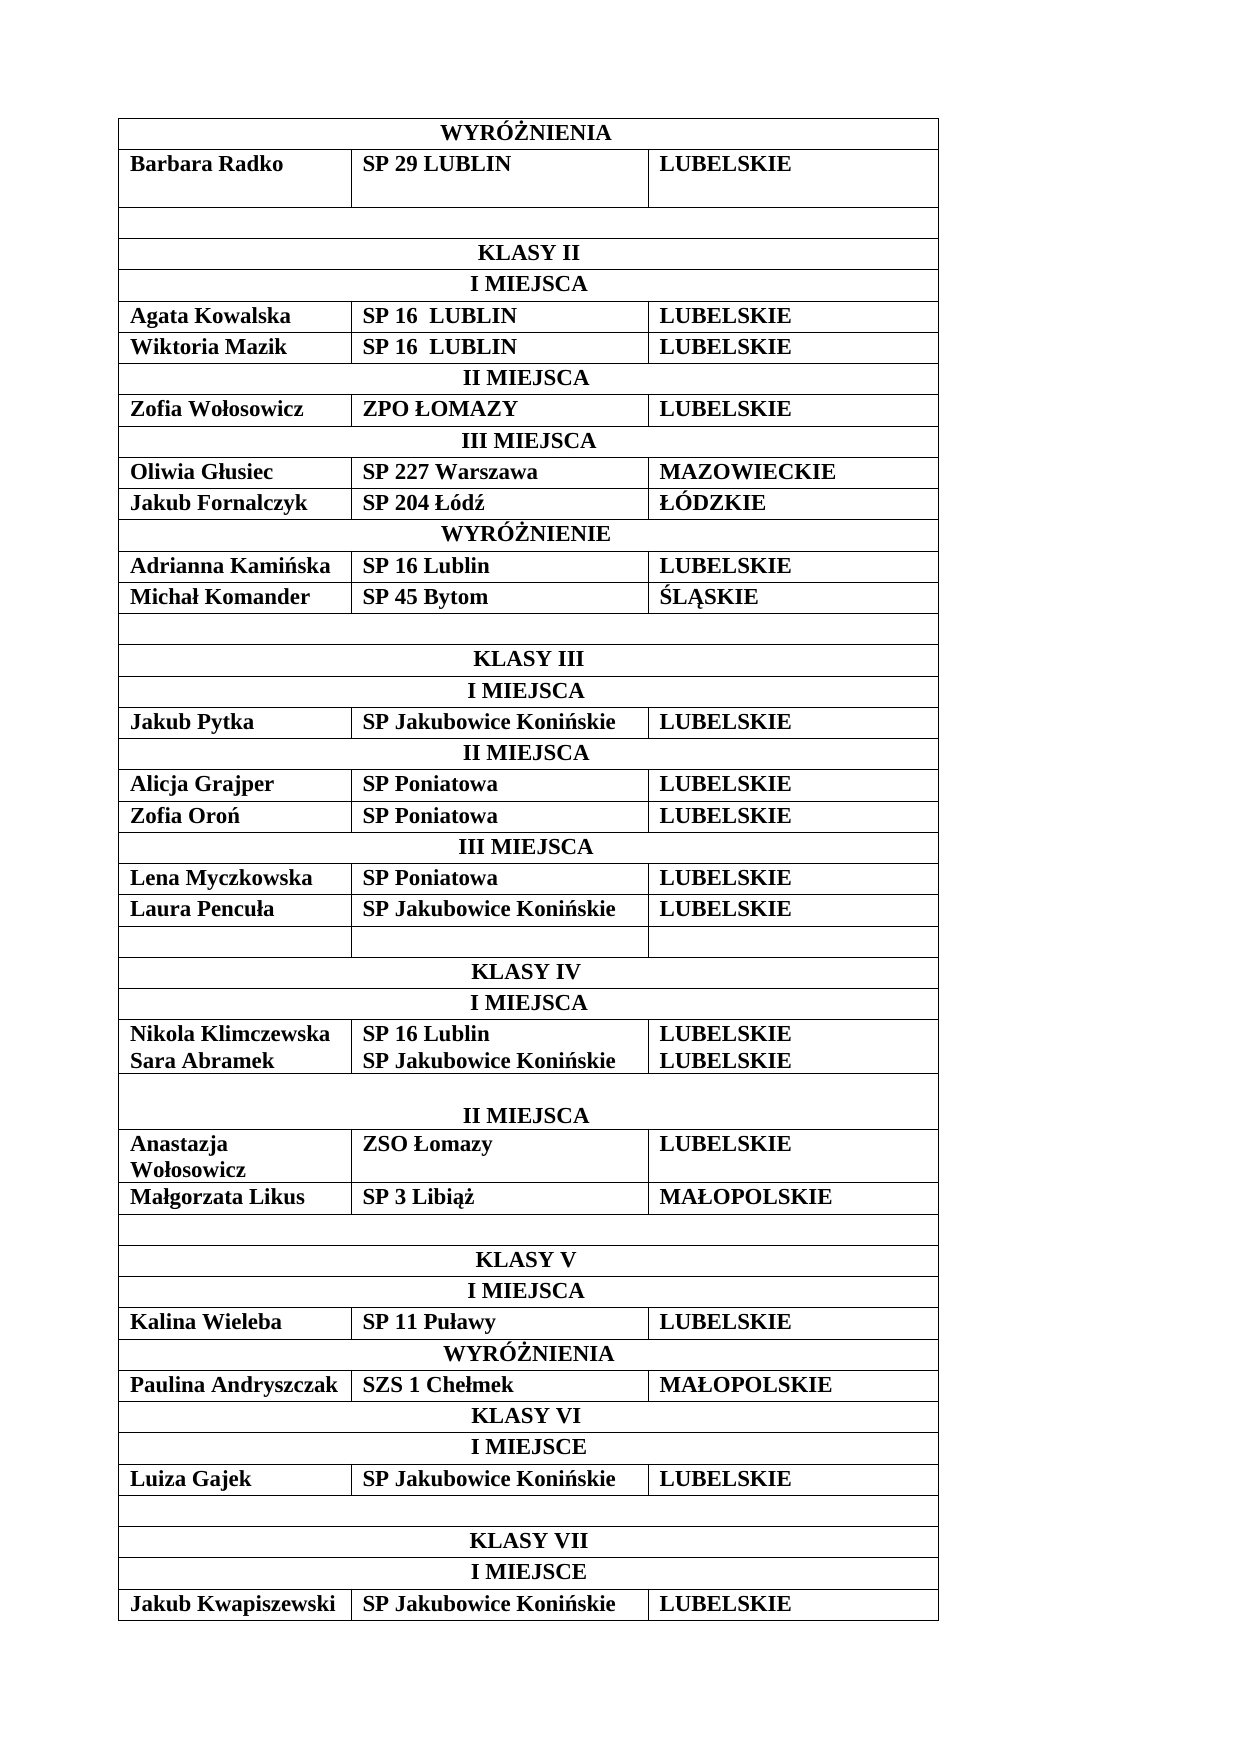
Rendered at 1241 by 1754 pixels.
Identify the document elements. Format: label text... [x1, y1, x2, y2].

table_cell SP 16 Lublin [352, 552, 648, 582]
table_cell LUBELSKIE [649, 150, 938, 207]
table_cell MAŁOPOLSKIE [649, 1371, 938, 1401]
table_cell SP 204 Łódź [352, 489, 648, 519]
table_cell Jakub Kwapiszewski [119, 1590, 351, 1620]
table_cell LUBELSKIE [649, 1465, 938, 1495]
table_cell I MIEJSCA [119, 989, 938, 1019]
table_cell ZSO Łomazy [352, 1130, 648, 1182]
table_cell I MIEJSCA [119, 1277, 938, 1307]
table_cell Lena Myczkowska [119, 864, 351, 894]
table_cell III MIEJSCA [119, 427, 938, 457]
table_cell SP Jakubowice Konińskie [352, 1590, 648, 1620]
table_cell Adrianna Kamińska [119, 552, 351, 582]
table_cell III MIEJSCA [119, 833, 938, 863]
table_cell WYRÓŻNIENIA [119, 119, 938, 149]
table_cell ŁÓDZKIE [649, 489, 938, 519]
table_cell Anastazja Wołosowicz [119, 1130, 351, 1182]
table_cell [119, 1496, 938, 1526]
table_cell SP 16 LUBLIN [352, 302, 648, 332]
table_cell Oliwia Głusiec [119, 458, 351, 488]
table_cell Laura Pencuła [119, 895, 351, 926]
table_cell II MIEJSCA [119, 1074, 938, 1128]
table_cell II MIEJSCA [119, 739, 938, 769]
table_cell [119, 208, 938, 238]
table_cell I MIEJSCA [119, 270, 938, 301]
table_cell SP Jakubowice Konińskie [352, 708, 648, 738]
table_cell Kalina Wieleba [119, 1308, 351, 1338]
table_cell SP 29 LUBLIN [352, 150, 648, 207]
table_cell ŚLĄSKIE [649, 583, 938, 613]
table_cell LUBELSKIE [649, 770, 938, 801]
table_cell LUBELSKIE [649, 708, 938, 738]
table_cell SP Poniatowa [352, 864, 648, 894]
table_cell SZS 1 Chełmek [352, 1371, 648, 1401]
table_cell SP 227 Warszawa [352, 458, 648, 488]
table_cell KLASY III [119, 645, 938, 676]
table_cell Barbara Radko [119, 150, 351, 207]
table_cell I MIEJSCE [119, 1433, 938, 1463]
table_cell Wiktoria Mazik [119, 333, 351, 363]
table_cell Zofia Wołosowicz [119, 395, 351, 426]
table_cell LUBELSKIE [649, 1308, 938, 1338]
table_cell [119, 927, 351, 957]
table_cell Luiza Gajek [119, 1465, 351, 1495]
table_cell SP Jakubowice Konińskie [352, 895, 648, 926]
table_cell MAZOWIECKIE [649, 458, 938, 488]
table_cell I MIEJSCE [119, 1558, 938, 1588]
table_cell SP Jakubowice Konińskie [352, 1465, 648, 1495]
table_cell Jakub Pytka [119, 708, 351, 738]
table_cell LUBELSKIE [649, 864, 938, 894]
table_cell WYRÓŻNIENIA [119, 1340, 938, 1370]
table_cell LUBELSKIE [649, 895, 938, 926]
table_cell ZPO ŁOMAZY [352, 395, 648, 426]
table_cell LUBELSKIE [649, 302, 938, 332]
table_cell SP Poniatowa [352, 770, 648, 801]
table_cell KLASY II [119, 239, 938, 269]
table_cell LUBELSKIE [649, 1130, 938, 1182]
table_cell LUBELSKIE [649, 552, 938, 582]
table_cell SP 16 LUBLIN [352, 333, 648, 363]
table_cell LUBELSKIE [649, 333, 938, 363]
table_cell LUBELSKIE [649, 802, 938, 832]
table_cell [352, 927, 648, 957]
table_cell KLASY V [119, 1246, 938, 1276]
table_cell SP 16 Lublin SP Jakubowice Konińskie [352, 1020, 648, 1073]
table_cell SP 3 Libiąż [352, 1183, 648, 1213]
table_cell Paulina Andryszczak [119, 1371, 351, 1401]
table_cell MAŁOPOLSKIE [649, 1183, 938, 1213]
table_cell Jakub Fornalczyk [119, 489, 351, 519]
table_cell KLASY IV [119, 958, 938, 988]
table_cell I MIEJSCA [119, 677, 938, 707]
table_cell II MIEJSCA [119, 364, 938, 394]
table_cell SP 11 Puławy [352, 1308, 648, 1338]
table_cell Zofia Oroń [119, 802, 351, 832]
table_cell Michał Komander [119, 583, 351, 613]
table_cell [119, 614, 938, 644]
table_cell [119, 1215, 938, 1245]
table_cell LUBELSKIE [649, 1590, 938, 1620]
table_cell SP 45 Bytom [352, 583, 648, 613]
table_cell Nikola Klimczewska Sara Abramek [119, 1020, 351, 1073]
table_cell KLASY VII [119, 1527, 938, 1557]
table_cell KLASY VI [119, 1402, 938, 1432]
table_cell Małgorzata Likus [119, 1183, 351, 1213]
table_cell LUBELSKIE LUBELSKIE [649, 1020, 938, 1073]
table_cell WYRÓŻNIENIE [119, 520, 938, 551]
table_cell Agata Kowalska [119, 302, 351, 332]
table_cell SP Poniatowa [352, 802, 648, 832]
table_cell LUBELSKIE [649, 395, 938, 426]
table_cell Alicja Grajper [119, 770, 351, 801]
table_cell [649, 927, 938, 957]
